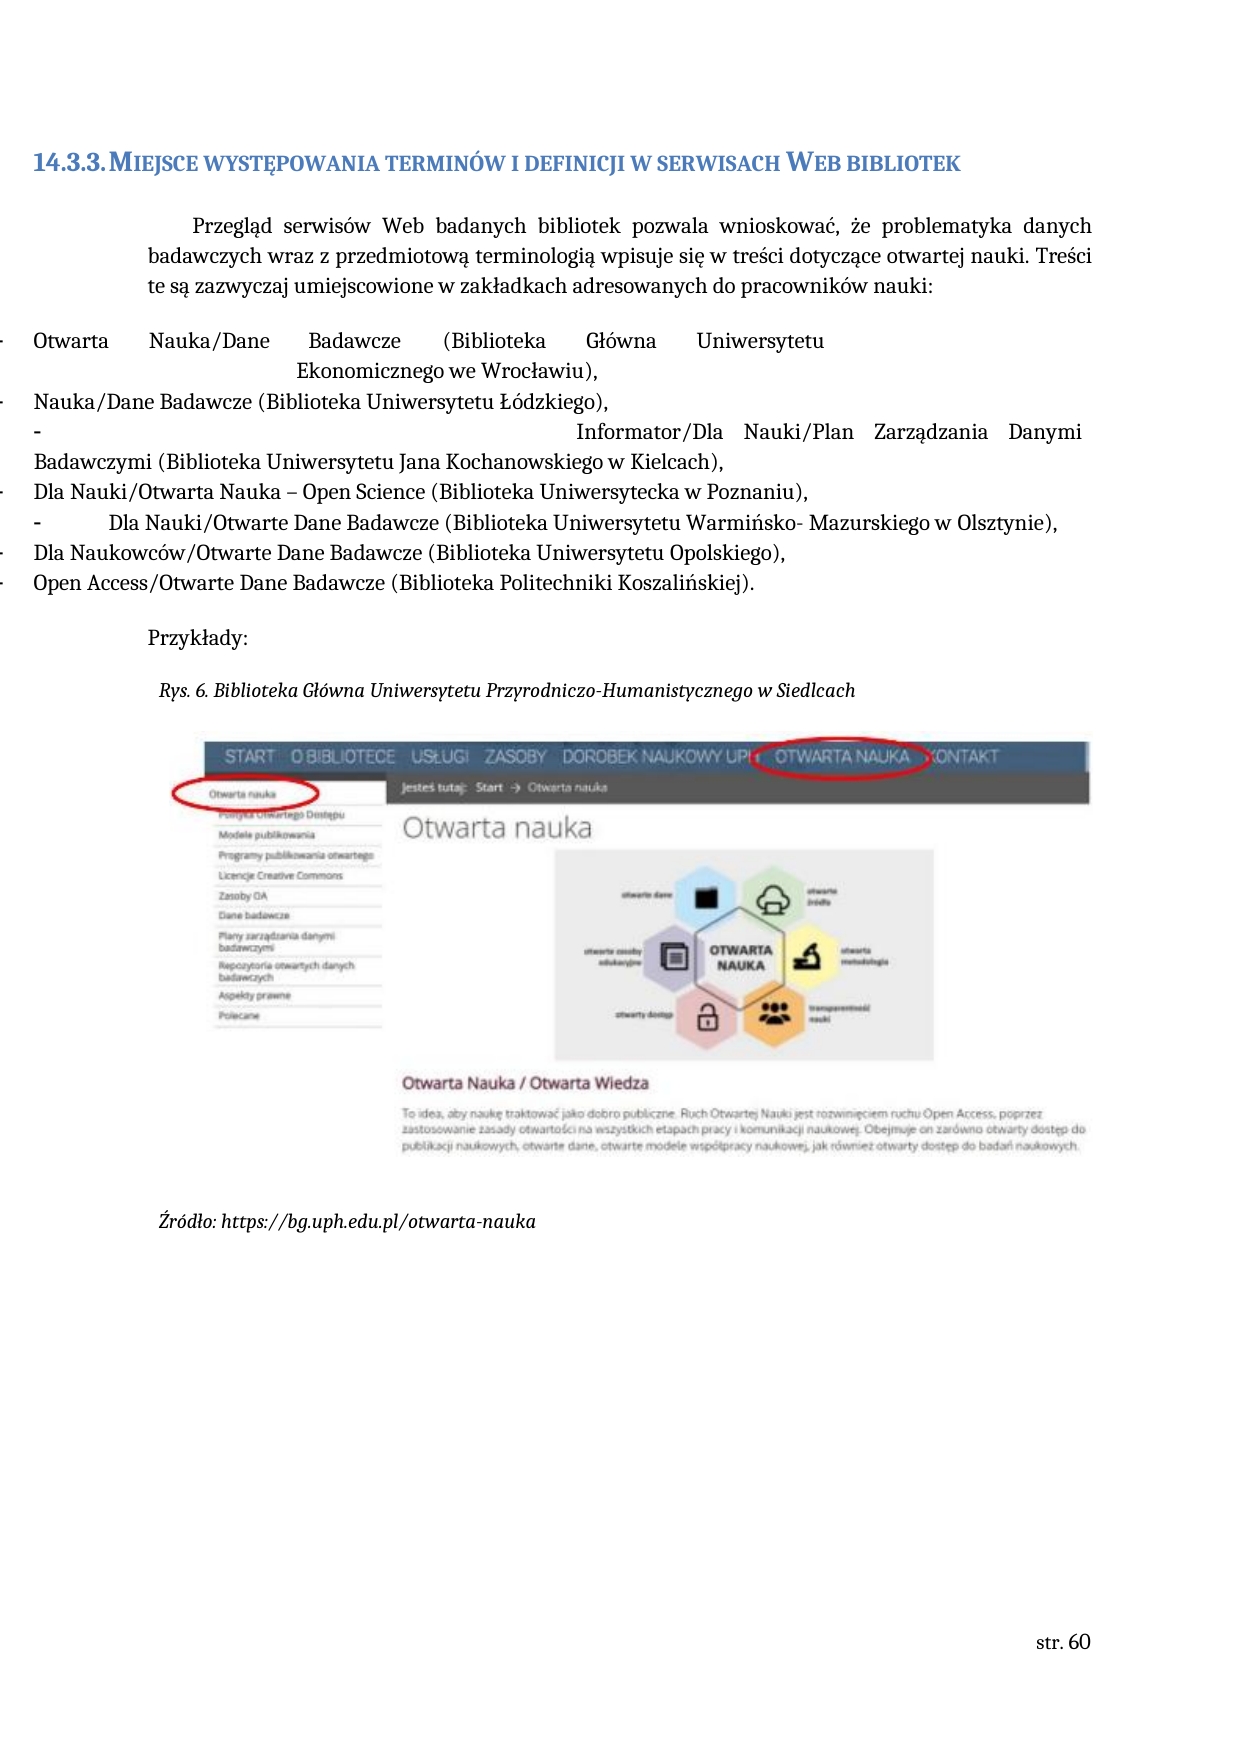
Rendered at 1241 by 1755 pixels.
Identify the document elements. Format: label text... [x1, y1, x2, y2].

text Źródło: https://bg.uph.edu.pl/otwarta-nauka [159, 1210, 1111, 1234]
list MIEJSCE WYSTĘPOWANIA TERMINÓW I DEFINICJI W SERWISACH WEB BIBLIOTEK [33, 146, 1009, 179]
list Dla Nauki/Otwarte Dane Badawcze (Biblioteka Uniwersytetu Warmińsko- Mazurskiego w Olsztynie), [33, 509, 1094, 536]
list Dla Nauki/Otwarta Nauka – Open Science (Biblioteka Uniwersytecka w Poznaniu), [0, 479, 1111, 505]
list Open Access/Otwarte Dane Badawcze (Biblioteka Politechniki Koszalińskiej). [0, 569, 1111, 596]
text Przykłady: [147, 624, 1111, 651]
list Nauka/Dane Badawcze (Biblioteka Uniwersytetu Łódzkiego), [0, 388, 1111, 415]
list Informator/Dla Nauki/Plan Zarządzania Danymi Badawczymi (Biblioteka Uniwersytetu Jana Kochanowskiego w Kielcach), [33, 419, 1093, 475]
text Rys. 6. Biblioteka Główna Uniwersytetu Przyrodniczo-Humanistycznego w Siedlcach [159, 679, 1111, 703]
list Dla Naukowców/Otwarte Dane Badawcze (Biblioteka Uniwersytetu Opolskiego), [0, 539, 1111, 566]
text Przegląd serwisów Web badanych bibliotek pozwala wnioskować, że problematyka danych badawczych wraz z przedmiotową terminologią wpisuje się w treści dotyczące otwartej nauki. Treści te są zazwyczaj umiejscowione w zakładkach adresowanych do pracowników nauki: [147, 213, 1093, 299]
text Ekonomicznego we Wrocławiu), [296, 358, 1111, 384]
list Otwarta Nauka/Dane Badawcze (Biblioteka Główna Uniwersytetu [0, 328, 1111, 354]
